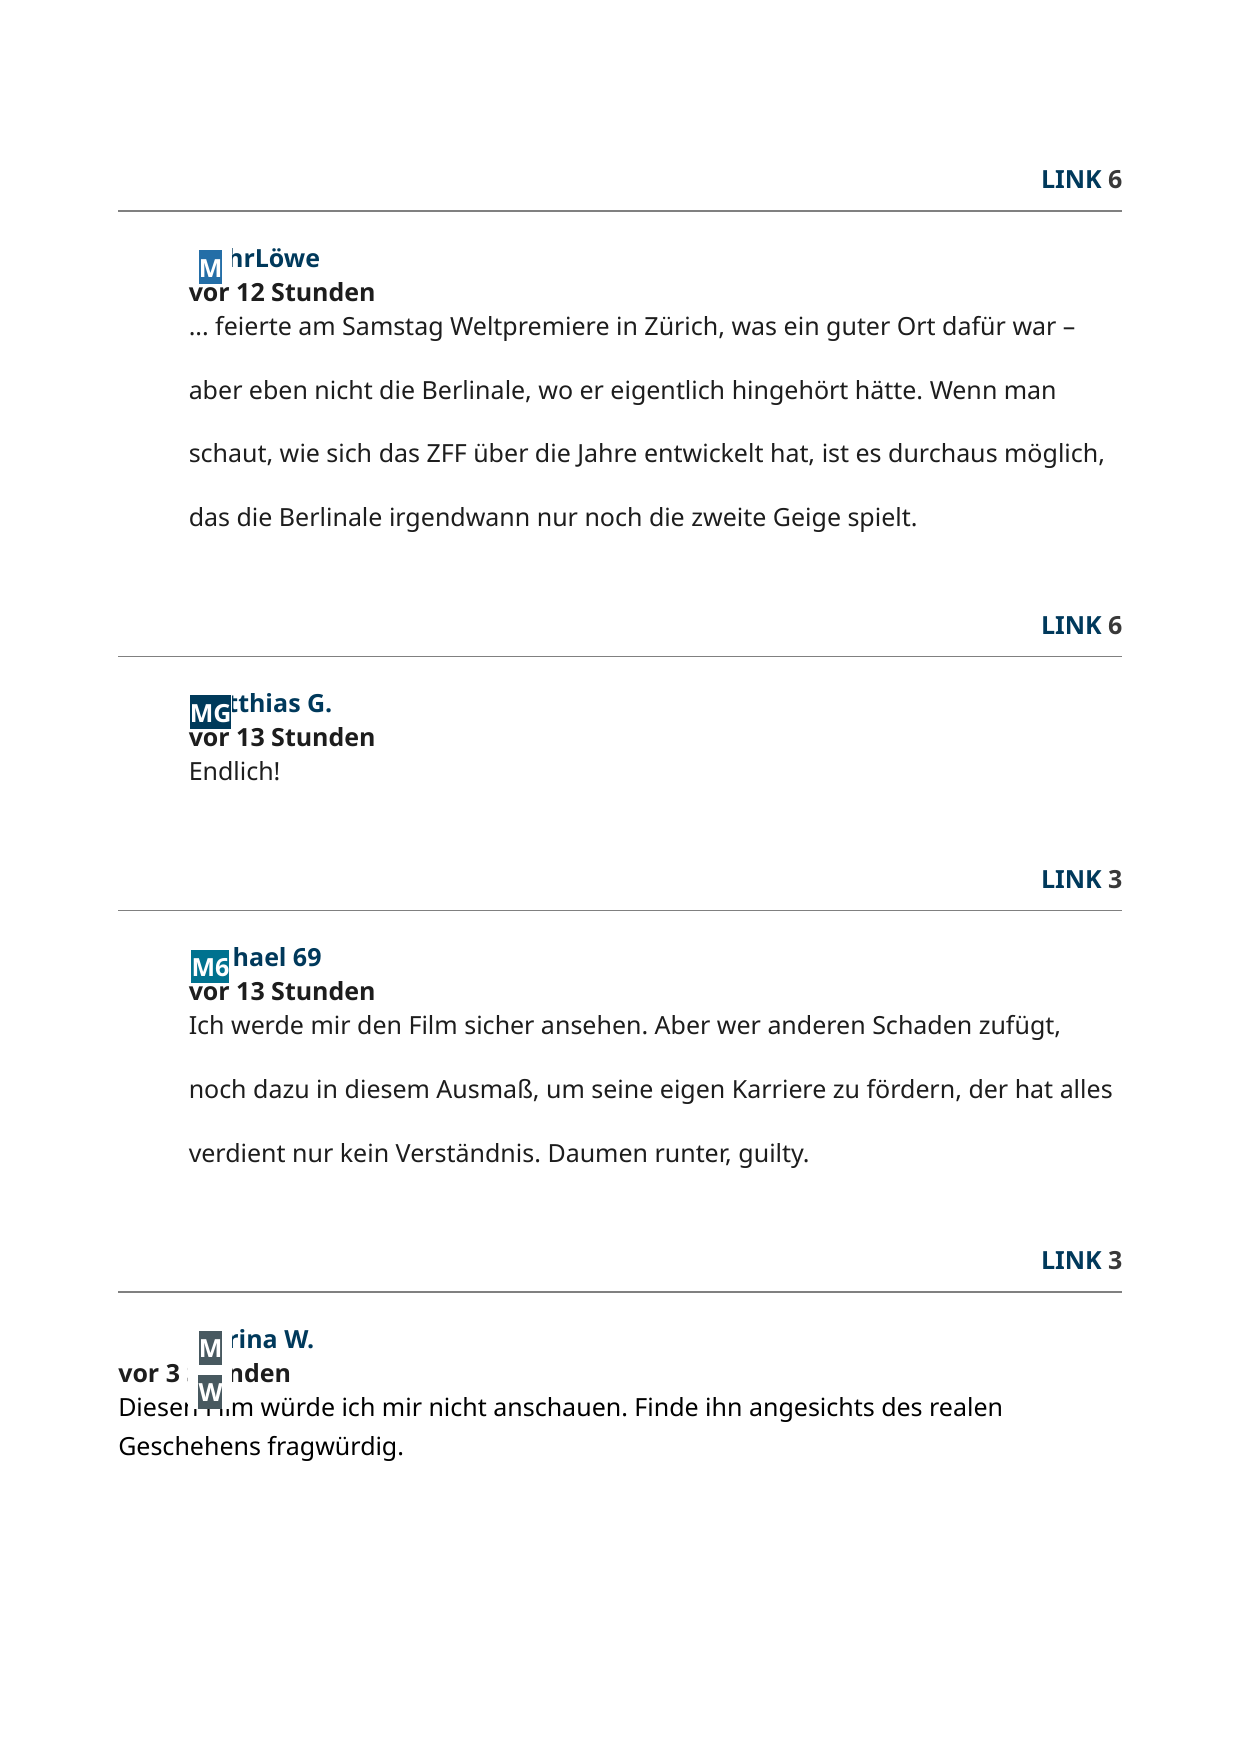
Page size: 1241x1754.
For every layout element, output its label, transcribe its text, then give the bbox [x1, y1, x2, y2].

text LINK 3 [188, 817, 1122, 896]
text vor 13 Stunden [188, 974, 1122, 1008]
text vor 3 Stunden [232, 1355, 1122, 1389]
text MG [188, 686, 232, 729]
text M [188, 241, 232, 284]
text LINK 6 [188, 563, 1122, 641]
text Matthias G. [232, 686, 1122, 720]
text Ich werde mir den Film sicher ansehen. Aber wer anderen Schaden zufügt, noch dazu in diesem Ausmaß, um seine eigen Karriere zu fördern, der hat alles verdient nur kein Verständnis. Daumen runter, guilty. [188, 1008, 1122, 1169]
text M6 [188, 940, 232, 983]
text Diesen Film würde ich mir nicht anschauen. Finde ihn angesichts des realen Geschehens fragwürdig. [118, 1389, 1122, 1463]
text vor 13 Stunden [188, 720, 1122, 754]
text LINK 3 [188, 1199, 1122, 1277]
text vor 12 Stunden [188, 274, 1122, 309]
text Michael 69 [232, 940, 1122, 974]
text LINK 6 [188, 118, 1122, 196]
text Endlich! [188, 754, 1122, 788]
text Marina W. [232, 1321, 1122, 1355]
text ... feierte am Samstag Weltpremiere in Zürich, was ein guter Ort dafür war – aber eben nicht die Berlinale, wo er eigentlich hingehört hätte. Wenn man schaut, wie sich das ZFF über die Jahre entwickelt hat, ist es durchaus möglich, das die Berlinale irgendwann nur noch die zweite Geige spielt. [188, 309, 1122, 534]
text MW [188, 1321, 232, 1409]
text vor 3 Stunden [118, 1355, 188, 1389]
text MehrLöwe [232, 241, 1122, 274]
